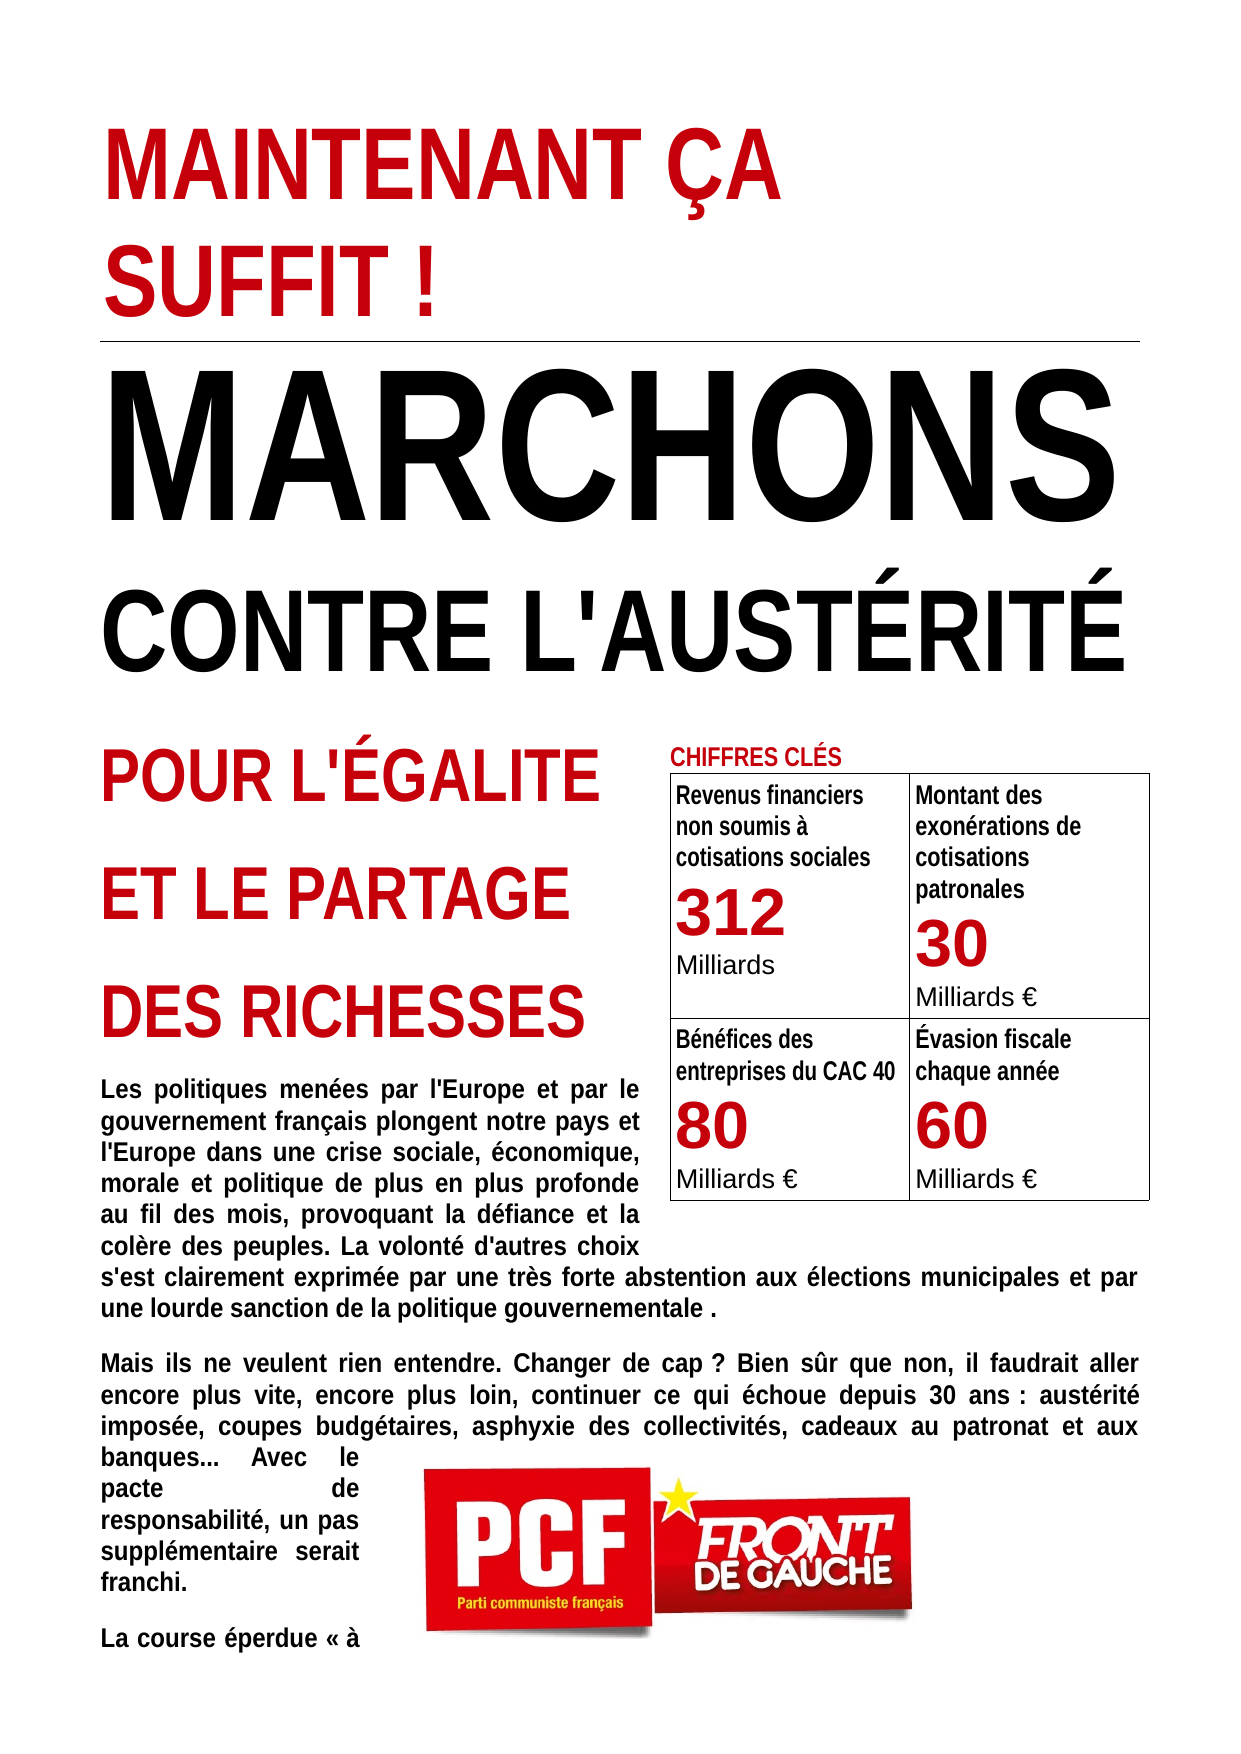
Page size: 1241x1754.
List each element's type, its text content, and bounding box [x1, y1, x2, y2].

text La course éperdue « à [100, 1622, 1140, 1653]
text Contre l'austérité [100, 577, 1140, 695]
text Maintenant ça suffit ! [100, 100, 1140, 341]
picture [418, 1464, 916, 1639]
text Chiffres clés [670, 741, 1149, 772]
table_header Évasion fiscale chaque année 60 Milliards € [910, 1019, 1149, 1199]
table_header Revenus financiers non soumis à cotisations sociales 312 Milliards [671, 774, 909, 1017]
table_header Montant des exonérations de cotisations patronales 30 Milliards € [910, 774, 1149, 1017]
text POUR L'ÉGALITe ET LE PARTAGE DES RICHESSES [100, 707, 1140, 1062]
table_header Bénéfices des entreprises du CAC 40 80 Milliards € [671, 1019, 909, 1199]
text Marchons [100, 342, 1140, 566]
text Les politiques menées par l'Europe et par le gouvernement français plongent notre pays et l'Europe dans une crise sociale, économique, morale et politique de plus en plus profonde au fil des mois, provoquant la défiance et la colère des peuples. La volonté d'autres choix s'est clairement exprimée par une très forte abstention aux élections municipales et par une lourde sanction de la politique gouvernementale . [100, 1073, 1140, 1323]
text Mais ils ne veulent rien entendre. Changer de cap ? Bien sûr que non, il faudrait aller encore plus vite, encore plus loin, continuer ce qui échoue depuis 30 ans : austérité imposée, coupes budgétaires, asphyxie des collectivités, cadeaux au patronat et aux banques... Avec le pacte de responsabilité, un pas supplémentaire serait franchi. [100, 1347, 1140, 1597]
